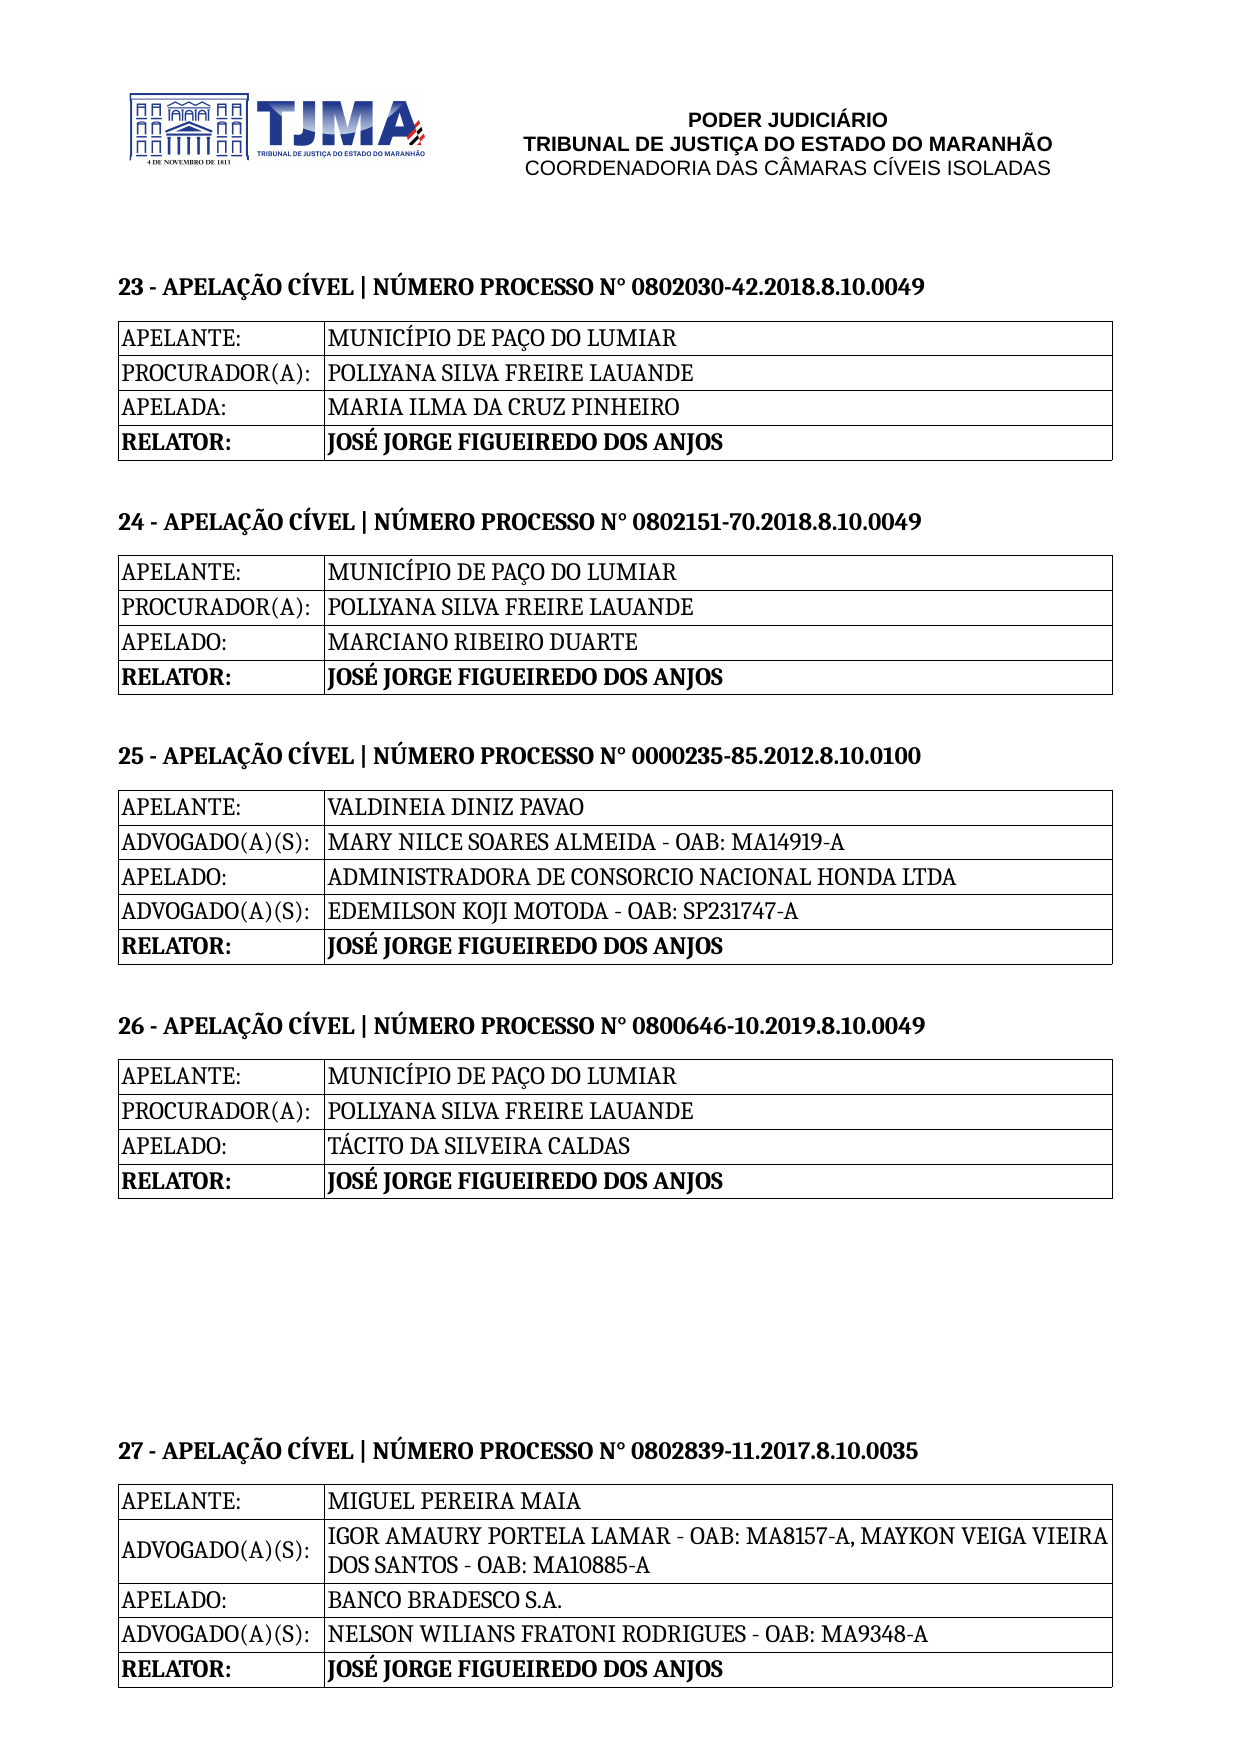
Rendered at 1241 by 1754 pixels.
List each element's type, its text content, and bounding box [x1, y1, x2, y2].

table_cell ADVOGADO(A)(S): [119, 1618, 324, 1652]
table_cell ADVOGADO(A)(S): [119, 895, 324, 929]
table_cell TÁCITO DA SILVEIRA CALDAS [325, 1130, 1112, 1163]
table_cell JOSÉ JORGE FIGUEIREDO DOS ANJOS [325, 930, 1112, 964]
table_cell PROCURADOR(A): [119, 356, 324, 390]
table_cell APELADA: [119, 391, 324, 425]
table_cell APELADO: [119, 1130, 324, 1163]
picture [129, 93, 425, 166]
table_cell MARY NILCE SOARES ALMEIDA - OAB: MA14919-A [325, 826, 1112, 859]
text 26 - APELAÇÃO CÍVEL | NÚMERO PROCESSO N° 0800646-10.2019.8.10.0049 [118, 1012, 1181, 1040]
table_header APELANTE: [119, 556, 324, 590]
text 25 - APELAÇÃO CÍVEL | NÚMERO PROCESSO N° 0000235-85.2012.8.10.0100 [118, 742, 1181, 771]
table_header VALDINEIA DINIZ PAVAO [325, 791, 1112, 824]
table_cell PROCURADOR(A): [119, 591, 324, 625]
text 27 - APELAÇÃO CÍVEL | NÚMERO PROCESSO N° 0802839-11.2017.8.10.0035 [118, 1437, 1181, 1465]
table_cell EDEMILSON KOJI MOTODA - OAB: SP231747-A [325, 895, 1112, 929]
table_cell RELATOR: [119, 1165, 324, 1198]
table_header APELANTE: [119, 791, 324, 824]
table_cell JOSÉ JORGE FIGUEIREDO DOS ANJOS [325, 1165, 1112, 1198]
table_header MUNICÍPIO DE PAÇO DO LUMIAR [325, 556, 1112, 590]
table_cell MARIA ILMA DA CRUZ PINHEIRO [325, 391, 1112, 425]
table_header APELANTE: [119, 322, 324, 355]
table_header APELANTE: [119, 1485, 324, 1519]
table_cell RELATOR: [119, 1653, 324, 1687]
table_cell RELATOR: [119, 930, 324, 964]
table_cell APELADO: [119, 626, 324, 659]
table_cell RELATOR: [119, 661, 324, 694]
table_cell POLLYANA SILVA FREIRE LAUANDE [325, 356, 1112, 390]
table_cell POLLYANA SILVA FREIRE LAUANDE [325, 591, 1112, 625]
table_cell ADVOGADO(A)(S): [119, 826, 324, 859]
text 23 - APELAÇÃO CÍVEL | NÚMERO PROCESSO N° 0802030-42.2018.8.10.0049 [118, 273, 1181, 302]
table_cell APELADO: [119, 1584, 324, 1617]
table_cell ADVOGADO(A)(S): [119, 1520, 324, 1582]
table_header MUNICÍPIO DE PAÇO DO LUMIAR [325, 1060, 1112, 1094]
table_cell ADMINISTRADORA DE CONSORCIO NACIONAL HONDA LTDA [325, 860, 1112, 894]
table_cell APELADO: [119, 860, 324, 894]
table_header MIGUEL PEREIRA MAIA [325, 1485, 1112, 1519]
table_cell JOSÉ JORGE FIGUEIREDO DOS ANJOS [325, 1653, 1112, 1687]
table_cell NELSON WILIANS FRATONI RODRIGUES - OAB: MA9348-A [325, 1618, 1112, 1652]
text 24 - APELAÇÃO CÍVEL | NÚMERO PROCESSO N° 0802151-70.2018.8.10.0049 [118, 508, 1181, 536]
table_cell IGOR AMAURY PORTELA LAMAR - OAB: MA8157-A, MAYKON VEIGA VIEIRA DOS SANTOS - OAB: MA10885-A [325, 1520, 1112, 1582]
table_cell PROCURADOR(A): [119, 1095, 324, 1129]
table_cell MARCIANO RIBEIRO DUARTE [325, 626, 1112, 659]
table_header MUNICÍPIO DE PAÇO DO LUMIAR [325, 322, 1112, 355]
table_cell JOSÉ JORGE FIGUEIREDO DOS ANJOS [325, 661, 1112, 694]
table_cell JOSÉ JORGE FIGUEIREDO DOS ANJOS [325, 426, 1112, 460]
table_cell RELATOR: [119, 426, 324, 460]
table_header APELANTE: [119, 1060, 324, 1094]
table_cell BANCO BRADESCO S.A. [325, 1584, 1112, 1617]
table_cell POLLYANA SILVA FREIRE LAUANDE [325, 1095, 1112, 1129]
